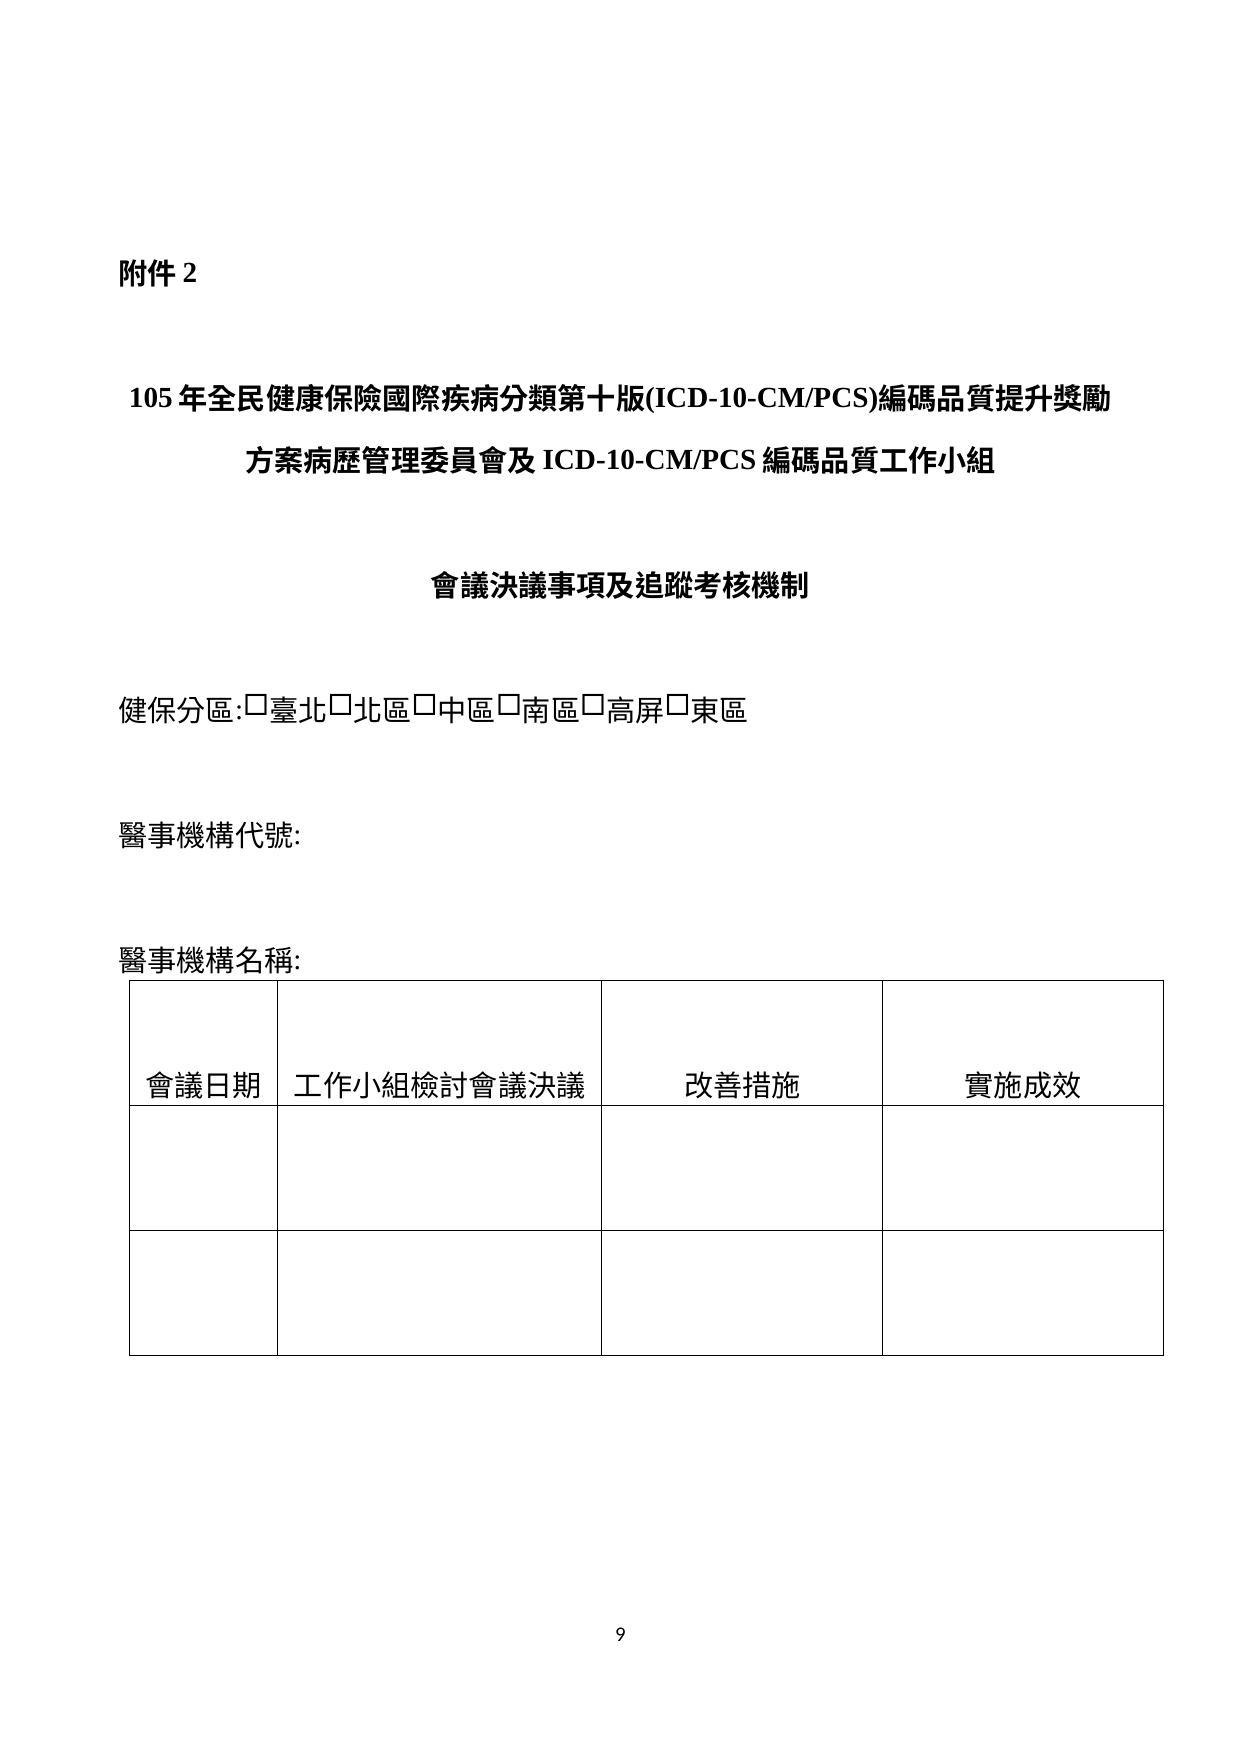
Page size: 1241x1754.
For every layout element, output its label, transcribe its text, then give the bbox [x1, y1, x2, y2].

table_cell [130, 1106, 277, 1230]
table_header 工作小組檢討會議決議 [278, 981, 601, 1105]
text 附件2 [118, 230, 1122, 292]
table_header 會議日期 [130, 981, 277, 1105]
text 健保分區:臺北北區中區南區高屏東區 [118, 667, 1122, 730]
table_cell [278, 1106, 601, 1230]
table_cell [602, 1106, 882, 1230]
table_cell [602, 1231, 882, 1355]
text 105年全民健康保險國際疾病分類第十版(ICD-10-CM/PCS)編碼品質提升獎勵方案病歷管理委員會及ICD-10-CM/PCS編碼品質工作小組 [118, 355, 1122, 480]
table_cell [278, 1231, 601, 1355]
table_cell [130, 1231, 277, 1355]
text 醫事機構名稱: [118, 917, 1122, 980]
text 醫事機構代號: [118, 792, 1122, 855]
table_cell [883, 1231, 1163, 1355]
table_header 改善措施 [602, 981, 882, 1105]
table_cell [883, 1106, 1163, 1230]
table_header 實施成效 [883, 981, 1163, 1105]
text 會議決議事項及追蹤考核機制 [118, 542, 1122, 605]
